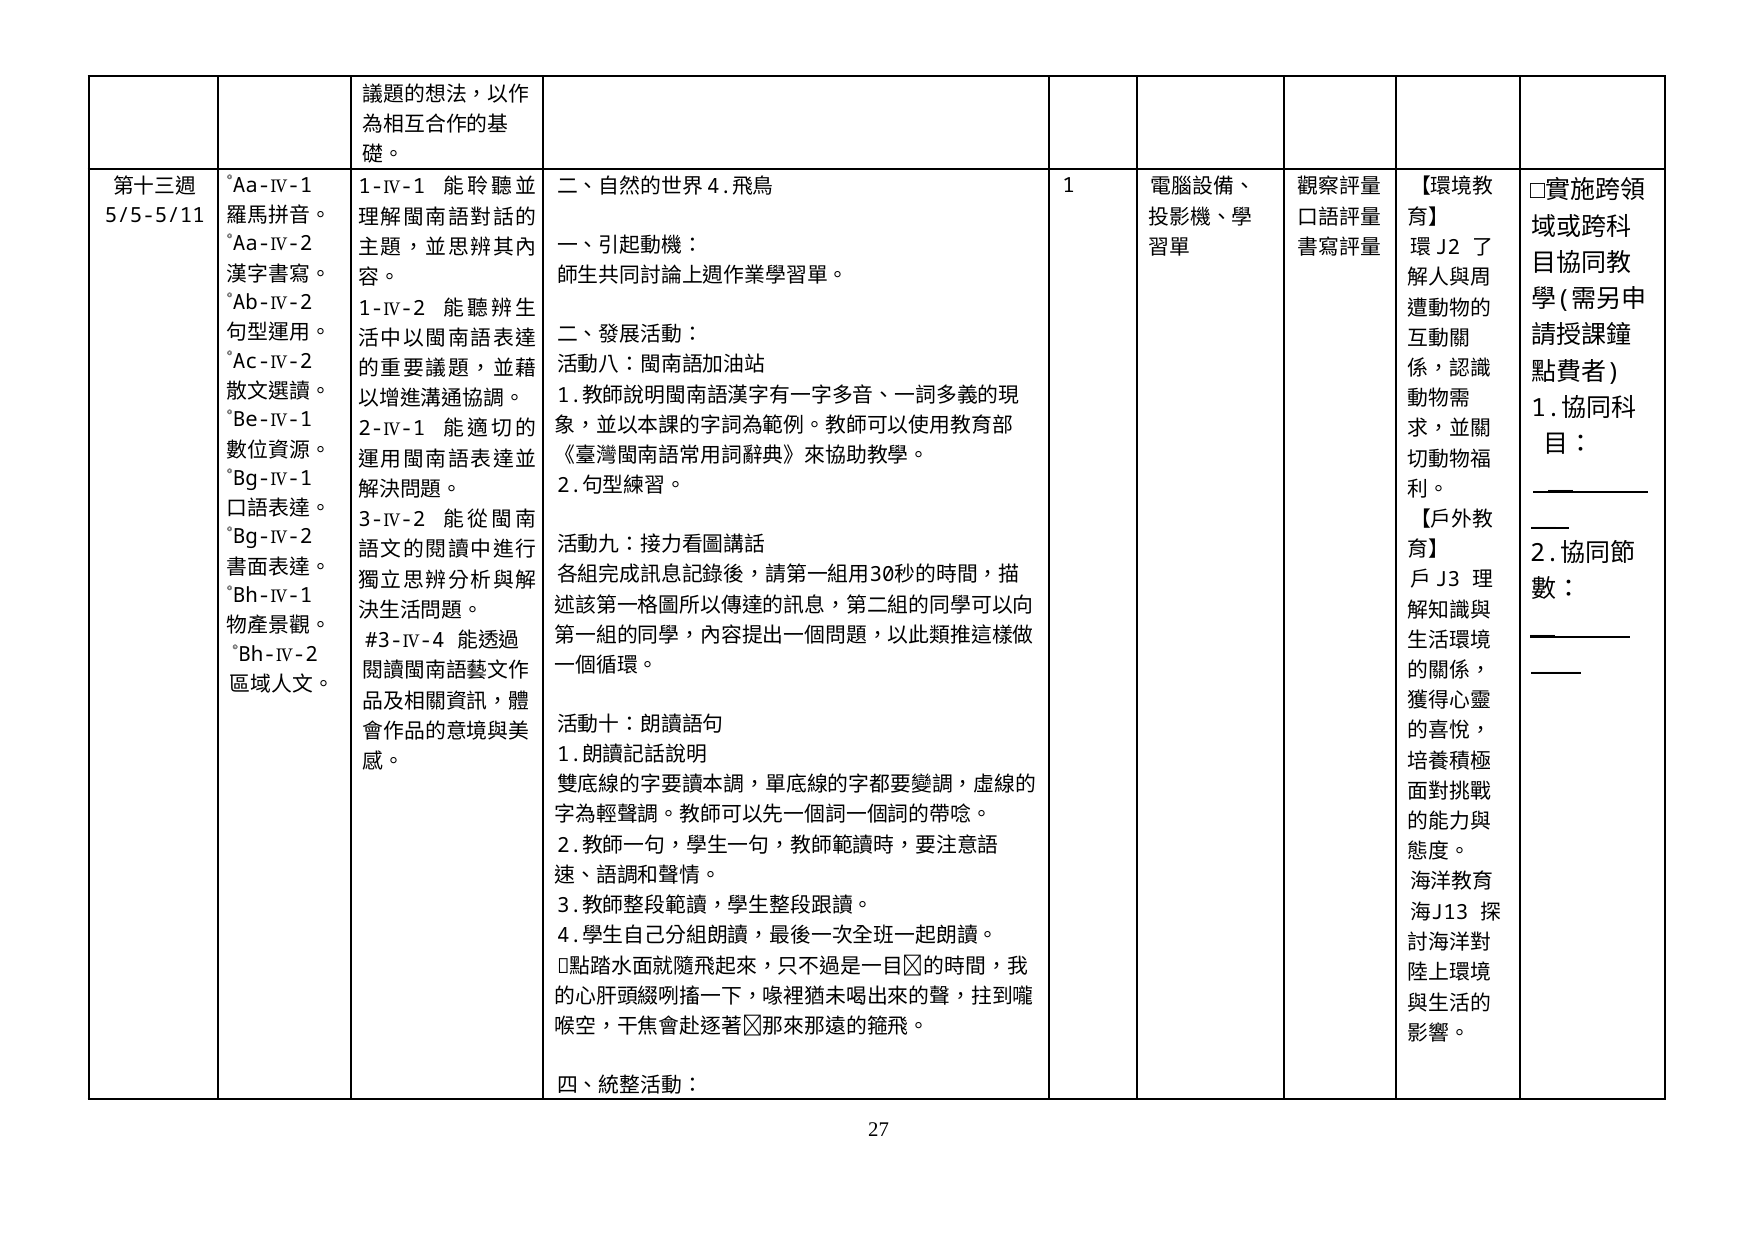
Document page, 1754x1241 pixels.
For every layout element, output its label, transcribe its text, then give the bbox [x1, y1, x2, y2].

table_cell □實施跨領域或跨科目協同教學(需另申請授課鐘點費者) 1.協同科目： ＿ ＿ 2.協同節數： ＿ ＿＿ [1521, 170, 1664, 1098]
table_cell [1050, 77, 1136, 168]
table_cell [1521, 77, 1664, 168]
table_cell 1 [1050, 170, 1136, 1098]
table_cell [1397, 77, 1519, 168]
table_cell ◎Aa-Ⅳ-1 羅馬拼音。 ◎Aa-Ⅳ-2 漢字書寫。 ◎Ab-Ⅳ-2 句型運用。 ◎Ac-Ⅳ-2 散文選讀。 ◎Be-Ⅳ-1 數位資源。 ◎Bg-Ⅳ-1 口語表達。 ◎Bg-Ⅳ-2 書面表達。 ◎Bh-Ⅳ-1 物產景觀。 ◎Bh-Ⅳ-2 區域人文。 [219, 170, 350, 1098]
table_cell 1-Ⅳ-1 能聆聽並理解閩南語對話的主題，並思辨其內容。 1-Ⅳ-2 能聽辨生活中以閩南語表達的重要議題，並藉以增進溝通協調。 2-Ⅳ-1 能適切的運用閩南語表達並解決問題。 3-Ⅳ-2 能從閩南語文的閱讀中進行獨立思辨分析與解決生活問題。 #3-Ⅳ-4 能透過閱讀閩南語藝文作品及相關資訊，體會作品的意境與美感。 [352, 170, 542, 1098]
table_cell [90, 77, 217, 168]
table_cell [1138, 77, 1283, 168]
table_cell [219, 77, 350, 168]
table_cell [1285, 77, 1395, 168]
table_cell 議題的想法，以作為相互合作的基礎。 [352, 77, 542, 168]
table_cell 二、自然的世界4.飛鳥 一、引起動機： 師生共同討論上週作業學習單。 二、發展活動： 活動八：閩南語加油站 1.教師說明閩南語漢字有一字多音、一詞多義的現象，並以本課的字詞為範例。教師可以使用教育部《臺灣閩南語常用詞辭典》來協助教學。 2.句型練習。 活動九：接力看圖講話 各組完成訊息記錄後，請第一組用30秒的時間，描述該第一格圖所以傳達的訊息，第二組的同學可以向第一組的同學，內容提出一個問題，以此類推這樣做一個循環。 活動十：朗讀語句 1.朗讀記話說明 雙底線的字要讀本調，單底線的字都要變調，虛線的字為輕聲調。教師可以先一個詞一個詞的帶唸。 2.教師一句，學生一句，教師範讀時，要注意語速、語調和聲情。 3.教師整段範讀，學生整段跟讀。 4.學生自己分組朗讀，最後一次全班一起朗讀。 點踏水面就隨飛起來，只不過是一目𥍉的時間，我的心肝頭綴咧搐一下，喙裡猶未喝出來的聲，拄到嚨喉空，干焦會赴逐著那來那遠的箍飛。 四、統整活動： [544, 170, 1048, 1098]
table_cell 第十三週 5/5-5/11 [90, 170, 217, 1098]
table_cell [544, 77, 1048, 168]
table_cell 電腦設備、投影機、學習單 [1138, 170, 1283, 1098]
table_cell 觀察評量 口語評量 書寫評量 [1285, 170, 1395, 1098]
table_cell 【環境教育】 環J2 了解人與周遭動物的互動關係，認識動物需求，並關切動物福利。 【戶外教育】 戶J3 理解知識與生活環境的關係，獲得心靈的喜悅，培養積極面對挑戰的能力與態度。 海洋教育 海J13 探討海洋對陸上環境與生活的影響。 [1397, 170, 1519, 1098]
